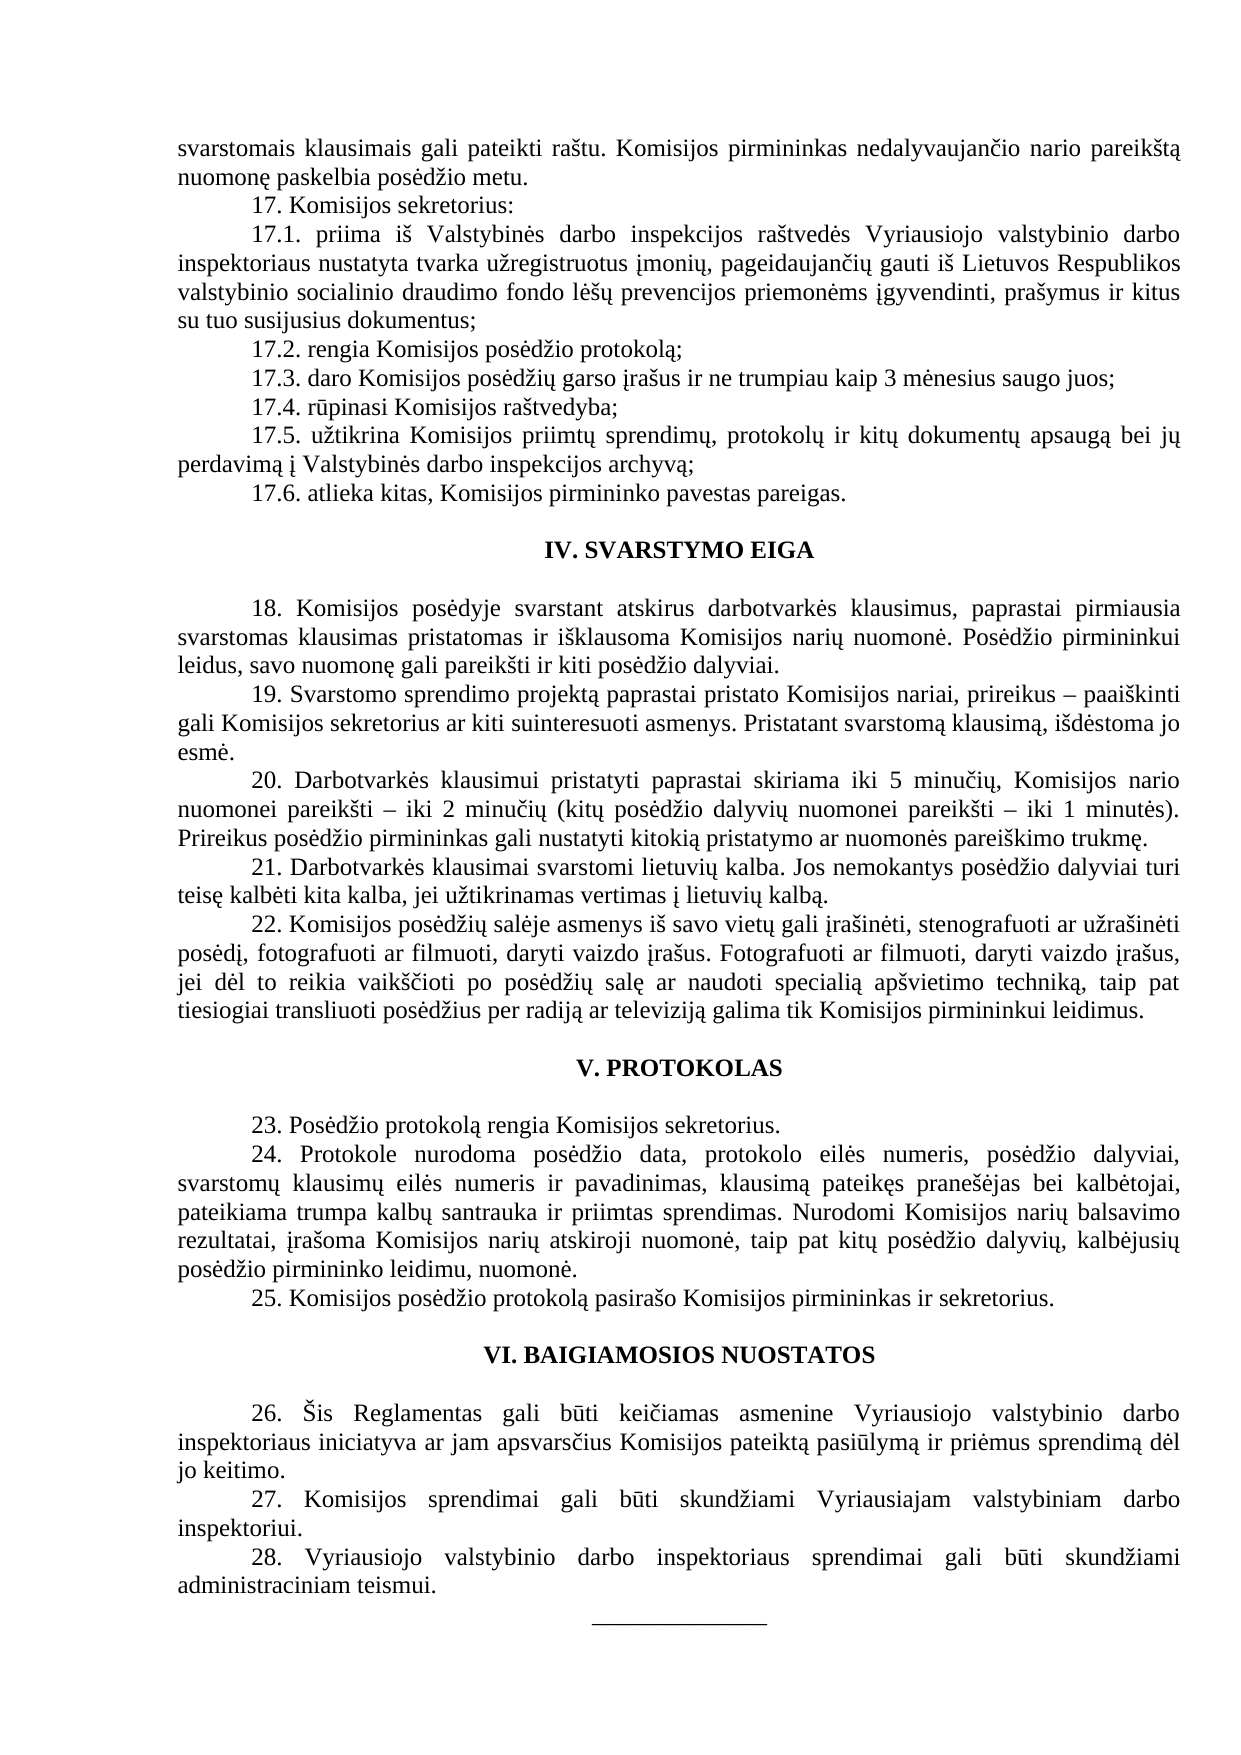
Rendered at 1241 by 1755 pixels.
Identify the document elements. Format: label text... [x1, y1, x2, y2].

text 28. Vyriausiojo valstybinio darbo inspektoriaus sprendimai gali būti skundžiami administraciniam teismui. [177, 1542, 1181, 1599]
text IV. SVARSTYMO EIGA [177, 535, 1181, 564]
text 25. Komisijos posėdžio protokolą pasirašo Komisijos pirmininkas ir sekretorius. [177, 1283, 1181, 1312]
text 18. Komisijos posėdyje svarstant atskirus darbotvarkės klausimus, paprastai pirmiausia svarstomas klausimas pristatomas ir išklausoma Komisijos narių nuomonė. Posėdžio pirmininkui leidus, savo nuomonę gali pareikšti ir kiti posėdžio dalyviai. [177, 593, 1181, 679]
text 17.3. daro Komisijos posėdžių garso įrašus ir ne trumpiau kaip 3 mėnesius saugo juos; [177, 363, 1181, 392]
text 17.2. rengia Komisijos posėdžio protokolą; [177, 334, 1181, 363]
text 20. Darbotvarkės klausimui pristatyti paprastai skiriama iki 5 minučių, Komisijos nario nuomonei pareikšti – iki 2 minučių (kitų posėdžio dalyvių nuomonei pareikšti – iki 1 minutės). Prireikus posėdžio pirmininkas gali nustatyti kitokią pristatymo ar nuomonės pareiškimo trukmę. [177, 765, 1181, 852]
text 17.4. rūpinasi Komisijos raštvedyba; [177, 392, 1181, 420]
text 24. Protokole nurodoma posėdžio data, protokolo eilės numeris, posėdžio dalyviai, svarstomų klausimų eilės numeris ir pavadinimas, klausimą pateikęs pranešėjas bei kalbėtojai, pateikiama trumpa kalbų santrauka ir priimtas sprendimas. Nurodomi Komisijos narių balsavimo rezultatai, įrašoma Komisijos narių atskiroji nuomonė, taip pat kitų posėdžio dalyvių, kalbėjusių posėdžio pirmininko leidimu, nuomonė. [177, 1139, 1181, 1283]
text 19. Svarstomo sprendimo projektą paprastai pristato Komisijos nariai, prireikus – paaiškinti gali Komisijos sekretorius ar kiti suinteresuoti asmenys. Pristatant svarstomą klausimą, išdėstoma jo esmė. [177, 679, 1181, 765]
text 23. Posėdžio protokolą rengia Komisijos sekretorius. [177, 1110, 1181, 1139]
text 17.1. priima iš Valstybinės darbo inspekcijos raštvedės Vyriausiojo valstybinio darbo inspektoriaus nustatyta tvarka užregistruotus įmonių, pageidaujančių gauti iš Lietuvos Respublikos valstybinio socialinio draudimo fondo lėšų prevencijos priemonėms įgyvendinti, prašymus ir kitus su tuo susijusius dokumentus; [177, 219, 1181, 334]
text 17.5. užtikrina Komisijos priimtų sprendimų, protokolų ir kitų dokumentų apsaugą bei jų perdavimą į Valstybinės darbo inspekcijos archyvą; [177, 420, 1181, 478]
text 17. Komisijos sekretorius: [177, 190, 1181, 219]
text ______________ [177, 1599, 1181, 1628]
text 21. Darbotvarkės klausimai svarstomi lietuvių kalba. Jos nemokantys posėdžio dalyviai turi teisę kalbėti kita kalba, jei užtikrinamas vertimas į lietuvių kalbą. [177, 852, 1181, 909]
text V. PROTOKOLAS [177, 1053, 1181, 1082]
text svarstomais klausimais gali pateikti raštu. Komisijos pirmininkas nedalyvaujančio nario pareikštą nuomonę paskelbia posėdžio metu. [177, 133, 1181, 190]
text 26. Šis Reglamentas gali būti keičiamas asmenine Vyriausiojo valstybinio darbo inspektoriaus iniciatyva ar jam apsvarsčius Komisijos pateiktą pasiūlymą ir priėmus sprendimą dėl jo keitimo. [177, 1398, 1181, 1484]
text 22. Komisijos posėdžių salėje asmenys iš savo vietų gali įrašinėti, stenografuoti ar užrašinėti posėdį, fotografuoti ar filmuoti, daryti vaizdo įrašus. Fotografuoti ar filmuoti, daryti vaizdo įrašus, jei dėl to reikia vaikščioti po posėdžių salę ar naudoti specialią apšvietimo techniką, taip pat tiesiogiai transliuoti posėdžius per radiją ar televiziją galima tik Komisijos pirmininkui leidimus. [177, 909, 1181, 1024]
text 17.6. atlieka kitas, Komisijos pirmininko pavestas pareigas. [177, 478, 1181, 507]
text 27. Komisijos sprendimai gali būti skundžiami Vyriausiajam valstybiniam darbo inspektoriui. [177, 1484, 1181, 1542]
text VI. BAIGIAMOSIOS NUOSTATOS [177, 1340, 1181, 1369]
